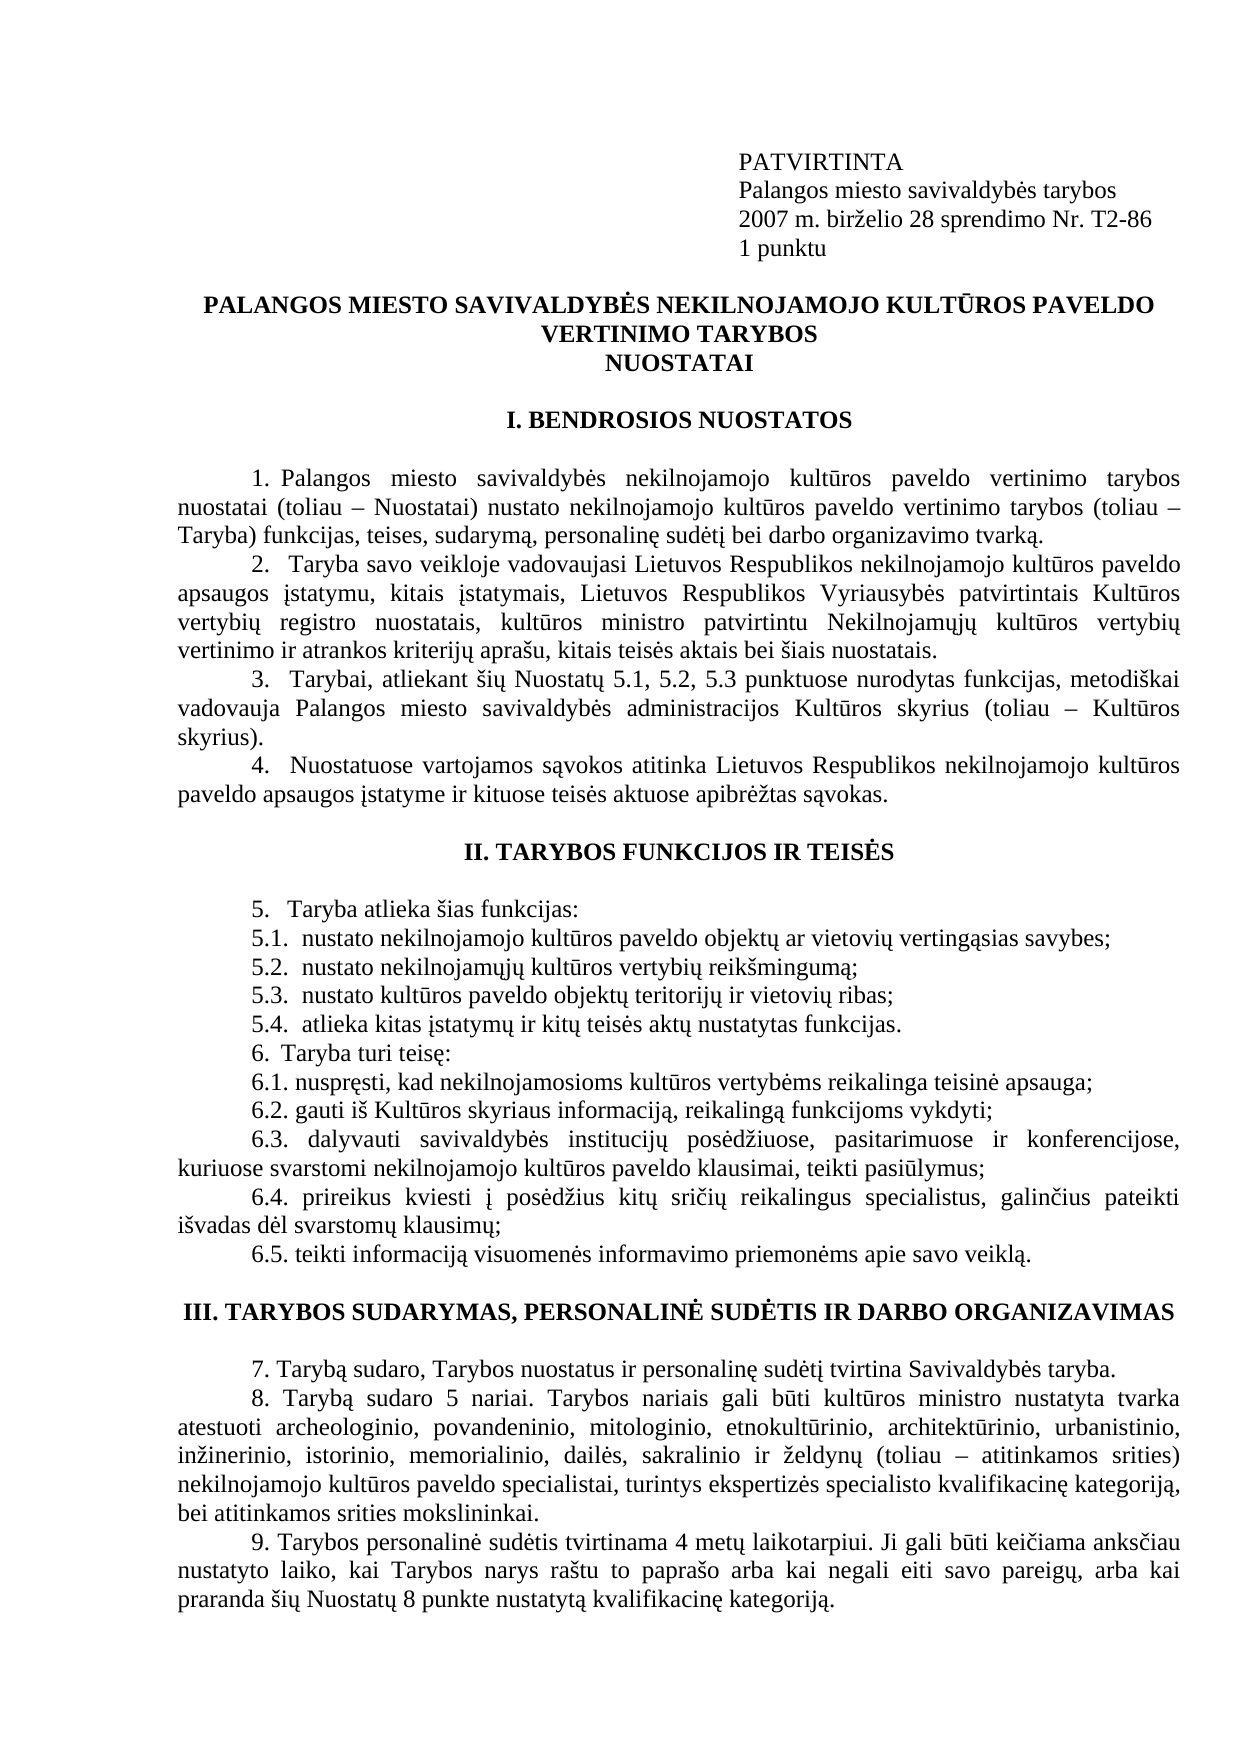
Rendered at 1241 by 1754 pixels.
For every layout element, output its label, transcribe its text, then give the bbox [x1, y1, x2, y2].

text I. BENDROSIOS NUOSTATOS [177, 406, 1181, 434]
text 1. Palangos miesto savivaldybės nekilnojamojo kultūros paveldo vertinimo tarybos nuostatai (toliau – Nuostatai) nustato nekilnojamojo kultūros paveldo vertinimo tarybos (toliau – Taryba) funkcijas, teises, sudarymą, personalinę sudėtį bei darbo organizavimo tvarką. [177, 463, 1181, 549]
text NUOSTATAI [177, 348, 1181, 377]
text 5.3. nustato kultūros paveldo objektų teritorijų ir vietovių ribas; [177, 981, 1181, 1009]
text III. TARYBOS SUDARYMAS, PERSONALINĖ SUDĖTIS IR DARBO ORGANIZAVIMAS [177, 1297, 1181, 1326]
text 5. Taryba atlieka šias funkcijas: [177, 894, 1181, 923]
text 6.3. dalyvauti savivaldybės institucijų posėdžiuose, pasitarimuose ir konferencijose, kuriuose svarstomi nekilnojamojo kultūros paveldo klausimai, teikti pasiūlymus; [177, 1124, 1181, 1182]
text 5.1. nustato nekilnojamojo kultūros paveldo objektų ar vietovių vertingąsias savybes; [177, 923, 1181, 952]
text 4. Nuostatuose vartojamos sąvokos atitinka Lietuvos Respublikos nekilnojamojo kultūros paveldo apsaugos įstatyme ir kituose teisės aktuose apibrėžtas sąvokas. [177, 751, 1181, 808]
text 1 punktu [738, 233, 1181, 262]
text 6.4. prireikus kviesti į posėdžius kitų sričių reikalingus specialistus, galinčius pateikti išvadas dėl svarstomų klausimų; [177, 1182, 1181, 1239]
text PALANGOS MIESTO SAVIVALDYBĖS NEKILNOJAMOJO KULTŪROS PAVELDO VERTINIMO TARYBOS [177, 291, 1181, 348]
text 6.1. nuspręsti, kad nekilnojamosioms kultūros vertybėms reikalinga teisinė apsauga; [177, 1067, 1181, 1096]
text 6.5. teikti informaciją visuomenės informavimo priemonėms apie savo veiklą. [177, 1239, 1181, 1268]
text 6. Taryba turi teisę: [177, 1038, 1181, 1067]
text 2007 m. birželio 28 sprendimo Nr. T2-86 [738, 204, 1181, 233]
text 8. Tarybą sudaro 5 nariai. Tarybos nariais gali būti kultūros ministro nustatyta tvarka atestuoti archeologinio, povandeninio, mitologinio, etnokultūrinio, architektūrinio, urbanistinio, inžinerinio, istorinio, memorialinio, dailės, sakralinio ir želdynų (toliau – atitinkamos srities) nekilnojamojo kultūros paveldo specialistai, turintys ekspertizės specialisto kvalifikacinę kategoriją, bei atitinkamos srities mokslininkai. [177, 1383, 1181, 1527]
text 7. Tarybą sudaro, Tarybos nuostatus ir personalinę sudėtį tvirtina Savivaldybės taryba. [177, 1354, 1181, 1383]
text 9. Tarybos personalinė sudėtis tvirtinama 4 metų laikotarpiui. Ji gali būti keičiama anksčiau nustatyto laiko, kai Tarybos narys raštu to paprašo arba kai negali eiti savo pareigų, arba kai praranda šių Nuostatų 8 punkte nustatytą kvalifikacinę kategoriją. [177, 1527, 1181, 1613]
text 5.4. atlieka kitas įstatymų ir kitų teisės aktų nustatytas funkcijas. [177, 1009, 1181, 1038]
text II. TARYBOS FUNKCIJOS IR TEISĖS [177, 837, 1181, 866]
text PATVIRTINTA [738, 147, 1181, 176]
text Palangos miesto savivaldybės tarybos [738, 176, 1181, 204]
text 2. Taryba savo veikloje vadovaujasi Lietuvos Respublikos nekilnojamojo kultūros paveldo apsaugos įstatymu, kitais įstatymais, Lietuvos Respublikos Vyriausybės patvirtintais Kultūros vertybių registro nuostatais, kultūros ministro patvirtintu Nekilnojamųjų kultūros vertybių vertinimo ir atrankos kriterijų aprašu, kitais teisės aktais bei šiais nuostatais. [177, 549, 1181, 664]
text 6.2. gauti iš Kultūros skyriaus informaciją, reikalingą funkcijoms vykdyti; [177, 1096, 1181, 1124]
text 3. Tarybai, atliekant šių Nuostatų 5.1, 5.2, 5.3 punktuose nurodytas funkcijas, metodiškai vadovauja Palangos miesto savivaldybės administracijos Kultūros skyrius (toliau – Kultūros skyrius). [177, 664, 1181, 751]
text 5.2. nustato nekilnojamųjų kultūros vertybių reikšmingumą; [177, 952, 1181, 981]
